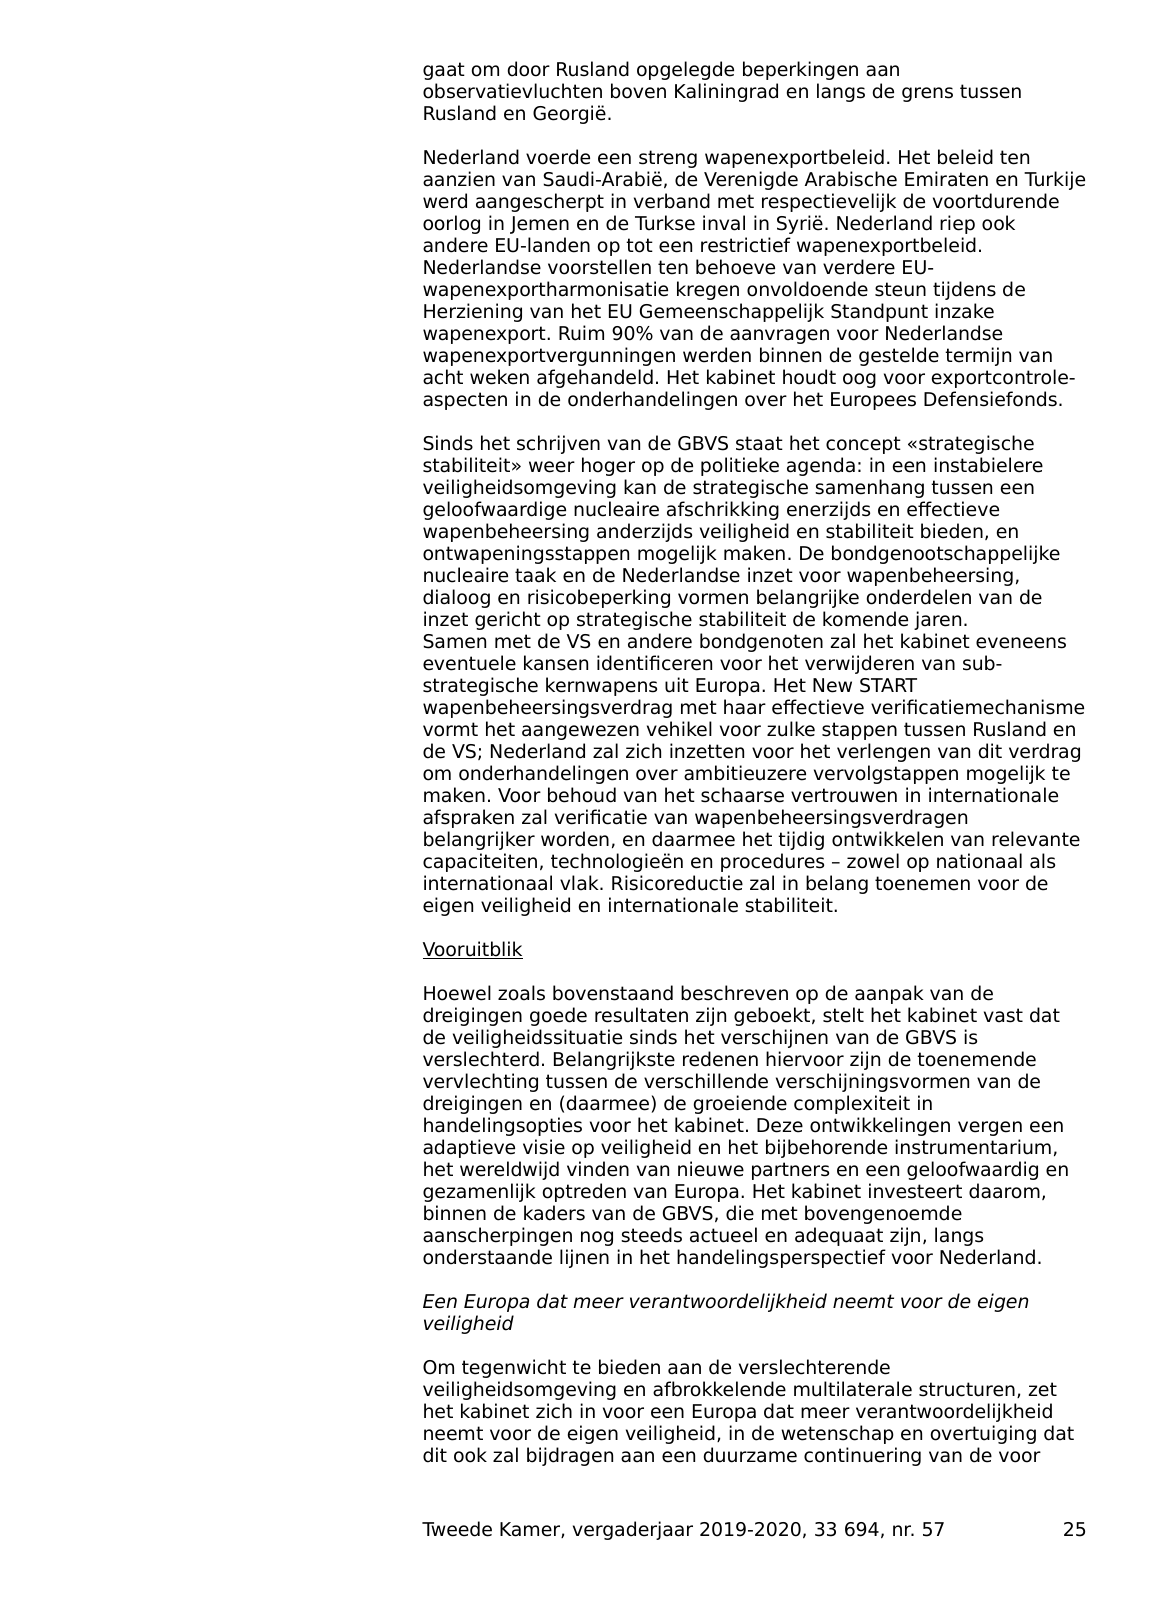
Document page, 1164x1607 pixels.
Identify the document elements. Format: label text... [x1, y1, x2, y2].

text Sinds het schrijven van de GBVS staat het concept «strategische stabiliteit» weer hoger op de politieke agenda: in een instabielere veiligheidsomgeving kan de strategische samenhang tussen een geloofwaardige nucleaire afschrikking enerzijds en effectieve wapenbeheersing anderzijds veiligheid en stabiliteit bieden, en ontwapeningsstappen mogelijk maken. De bondgenootschappelijke nucleaire taak en de Nederlandse inzet voor wapenbeheersing, dialoog en risicobeperking vormen belangrijke onderdelen van de inzet gericht op strategische stabiliteit de komende jaren. [422, 433, 1087, 631]
text Hoewel zoals bovenstaand beschreven op de aanpak van de dreigingen goede resultaten zijn geboekt, stelt het kabinet vast dat de veiligheidssituatie sinds het verschijnen van de GBVS is verslechterd. Belangrijkste redenen hiervoor zijn de toenemende vervlechting tussen de verschillende verschijningsvormen van de dreigingen en (daarmee) de groeiende complexiteit in handelingsopties voor het kabinet. Deze ontwikkelingen vergen een adaptieve visie op veiligheid en het bijbehorende instrumentarium, het wereldwijd vinden van nieuwe partners en een geloofwaardig en gezamenlijk optreden van Europa. Het kabinet investeert daarom, binnen de kaders van de GBVS, die met bovengenoemde aanscherpingen nog steeds actueel en adequaat zijn, langs onderstaande lijnen in het handelingsperspectief voor Nederland. [422, 983, 1087, 1269]
text Nederland voerde een streng wapenexportbeleid. Het beleid ten aanzien van Saudi-Arabië, de Verenigde Arabische Emiraten en Turkije werd aangescherpt in verband met respectievelijk de voortdurende oorlog in Jemen en de Turkse inval in Syrië. Nederland riep ook andere EU-landen op tot een restrictief wapenexportbeleid. Nederlandse voorstellen ten behoeve van verdere EU-wapenexportharmonisatie kregen onvoldoende steun tijdens de Herziening van het EU Gemeenschappelijk Standpunt inzake wapenexport. Ruim 90% van de aanvragen voor Nederlandse wapenexportvergunningen werden binnen de gestelde termijn van acht weken afgehandeld. Het kabinet houdt oog voor exportcontrole-aspecten in de onderhandelingen over het Europees Defensiefonds. [422, 147, 1087, 411]
text gaat om door Rusland opgelegde beperkingen aan observatievluchten boven Kaliningrad en langs de grens tussen Rusland en Georgië. [422, 59, 1087, 125]
subtitle Vooruitblik [422, 939, 1087, 961]
text Samen met de VS en andere bondgenoten zal het kabinet eveneens eventuele kansen identificeren voor het verwijderen van sub-strategische kernwapens uit Europa. Het New START wapenbeheersingsverdrag met haar effectieve verificatiemechanisme vormt het aangewezen vehikel voor zulke stappen tussen Rusland en de VS; Nederland zal zich inzetten voor het verlengen van dit verdrag om onderhandelingen over ambitieuzere vervolgstappen mogelijk te maken. Voor behoud van het schaarse vertrouwen in internationale afspraken zal verificatie van wapenbeheersingsverdragen belangrijker worden, en daarmee het tijdig ontwikkelen van relevante capaciteiten, technologieën en procedures – zowel op nationaal als internationaal vlak. Risicoreductie zal in belang toenemen voor de eigen veiligheid en internationale stabiliteit. [422, 631, 1087, 917]
text Om tegenwicht te bieden aan de verslechterende veiligheidsomgeving en afbrokkelende multilaterale structuren, zet het kabinet zich in voor een Europa dat meer verantwoordelijkheid neemt voor de eigen veiligheid, in de wetenschap en overtuiging dat dit ook zal bijdragen aan een duurzame continuering van de voor [422, 1357, 1087, 1467]
subtitle Een Europa dat meer verantwoordelijkheid neemt voor de eigen veiligheid [422, 1291, 1087, 1335]
